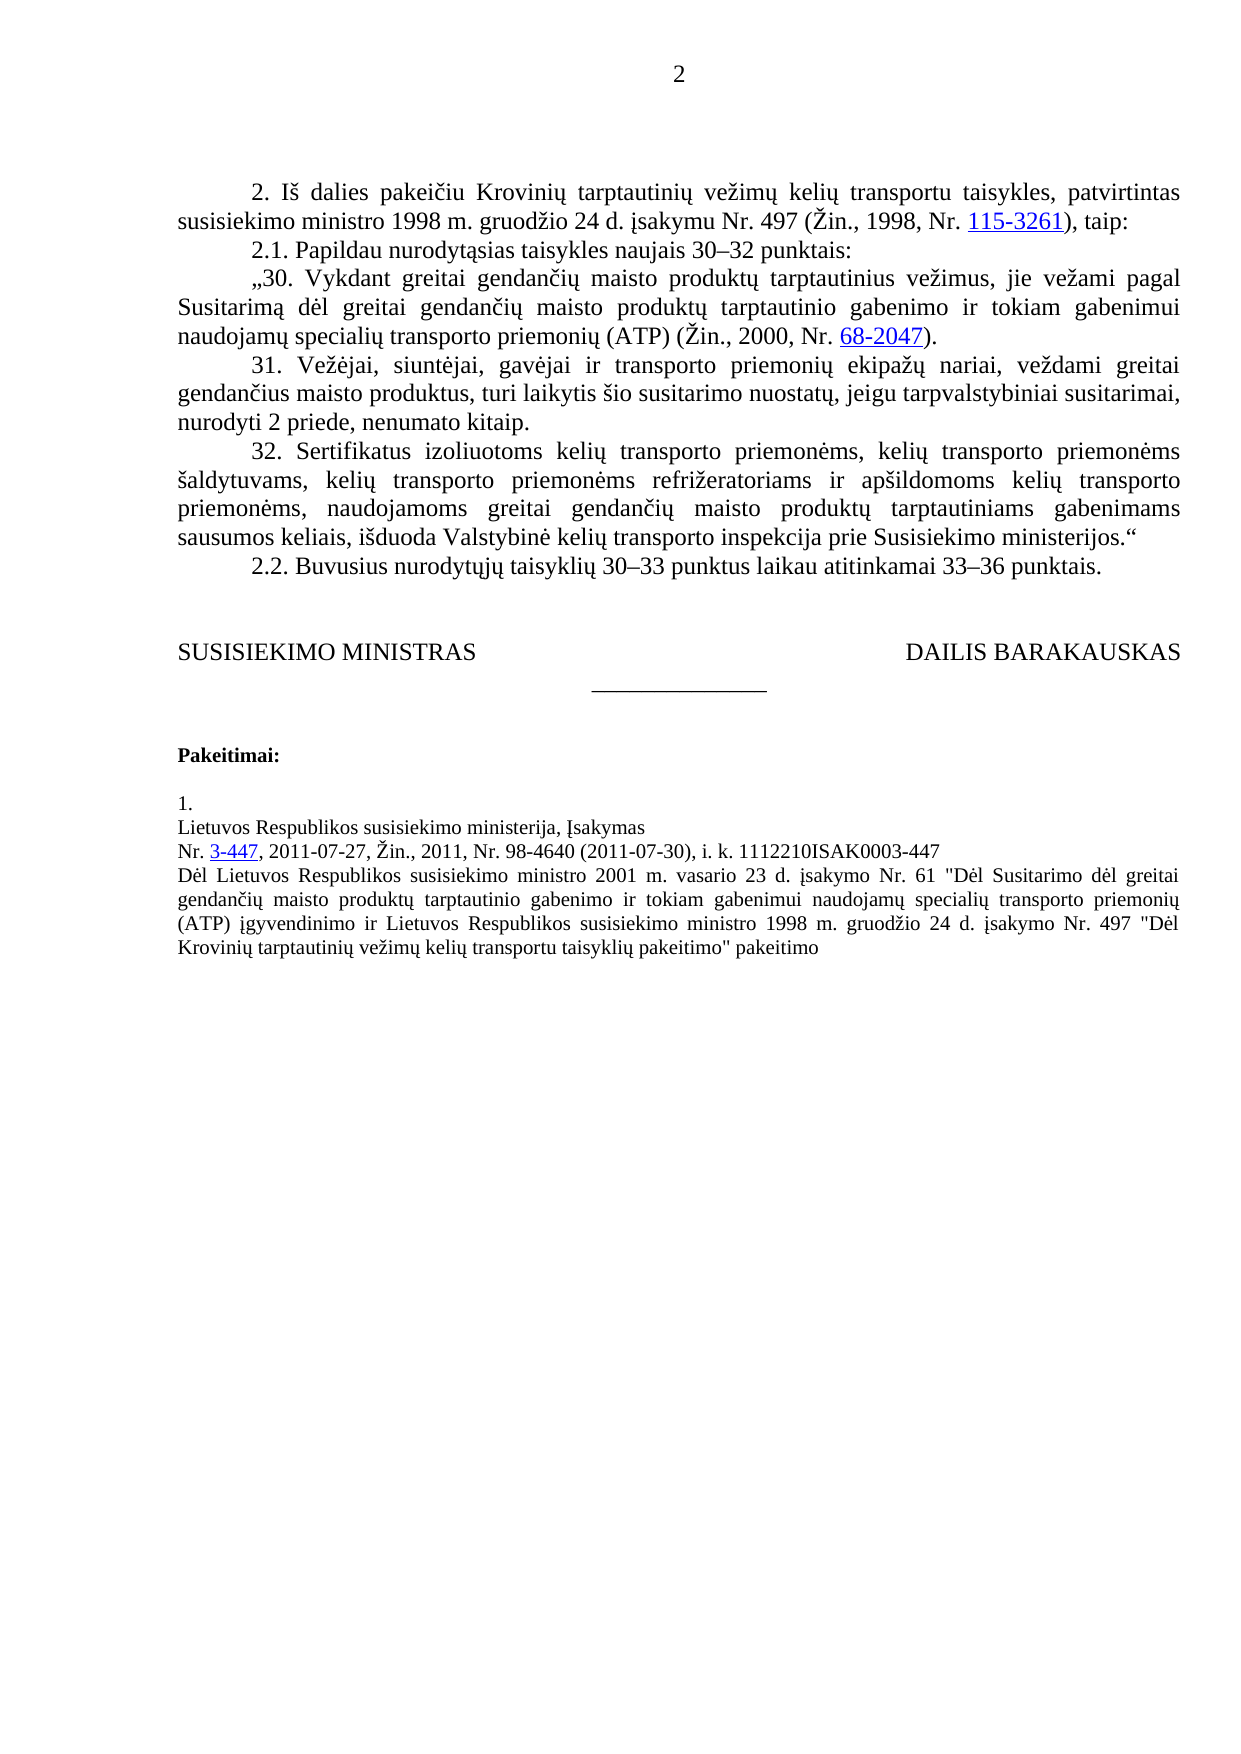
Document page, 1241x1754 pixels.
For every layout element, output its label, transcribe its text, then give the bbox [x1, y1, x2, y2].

text Nr. 3-447, 2011-07-27, Žin., 2011, Nr. 98-4640 (2011-07-30), i. k. 1112210ISAK0003-447 [177, 839, 1181, 863]
text Pakeitimai: [177, 743, 1181, 767]
text 2.2. Buvusius nurodytųjų taisyklių 30–33 punktus laikau atitinkamai 33–36 punktais. [177, 551, 1181, 580]
text 1. [177, 791, 1181, 815]
text 32. Sertifikatus izoliuotoms kelių transporto priemonėms, kelių transporto priemonėms šaldytuvams, kelių transporto priemonėms refrižeratoriams ir apšildomoms kelių transporto priemonėms, naudojamoms greitai gendančių maisto produktų tarptautiniams gabenimams sausumos keliais, išduoda Valstybinė kelių transporto inspekcija prie Susisiekimo ministerijos.“ [177, 436, 1181, 551]
text „30. Vykdant greitai gendančių maisto produktų tarptautinius vežimus, jie vežami pagal Susitarimą dėl greitai gendančių maisto produktų tarptautinio gabenimo ir tokiam gabenimui naudojamų specialių transporto priemonių (ATP) (Žin., 2000, Nr. 68-2047). [177, 263, 1181, 350]
text ______________ [177, 666, 1181, 695]
text 2.1. Papildau nurodytąsias taisykles naujais 30–32 punktais: [177, 235, 1181, 263]
text Dėl Lietuvos Respublikos susisiekimo ministro 2001 m. vasario 23 d. įsakymo Nr. 61 "Dėl Susitarimo dėl greitai gendančių maisto produktų tarptautinio gabenimo ir tokiam gabenimui naudojamų specialių transporto priemonių (ATP) įgyvendinimo ir Lietuvos Respublikos susisiekimo ministro 1998 m. gruodžio 24 d. įsakymo Nr. 497 "Dėl Krovinių tarptautinių vežimų kelių transportu taisyklių pakeitimo" pakeitimo [177, 863, 1181, 959]
text Lietuvos Respublikos susisiekimo ministerija, Įsakymas [177, 815, 1181, 839]
text 31. Vežėjai, siuntėjai, gavėjai ir transporto priemonių ekipažų nariai, veždami greitai gendančius maisto produktus, turi laikytis šio susitarimo nuostatų, jeigu tarpvalstybiniai susitarimai, nurodyti 2 priede, nenumato kitaip. [177, 350, 1181, 436]
text 2. Iš dalies pakeičiu Krovinių tarptautinių vežimų kelių transportu taisykles, patvirtintas susisiekimo ministro 1998 m. gruodžio 24 d. įsakymu Nr. 497 (Žin., 1998, Nr. 115-3261), taip: [177, 177, 1181, 235]
text SUSISIEKIMO MINISTRAS DAILIS BARAKAUSKAS [177, 637, 1181, 666]
